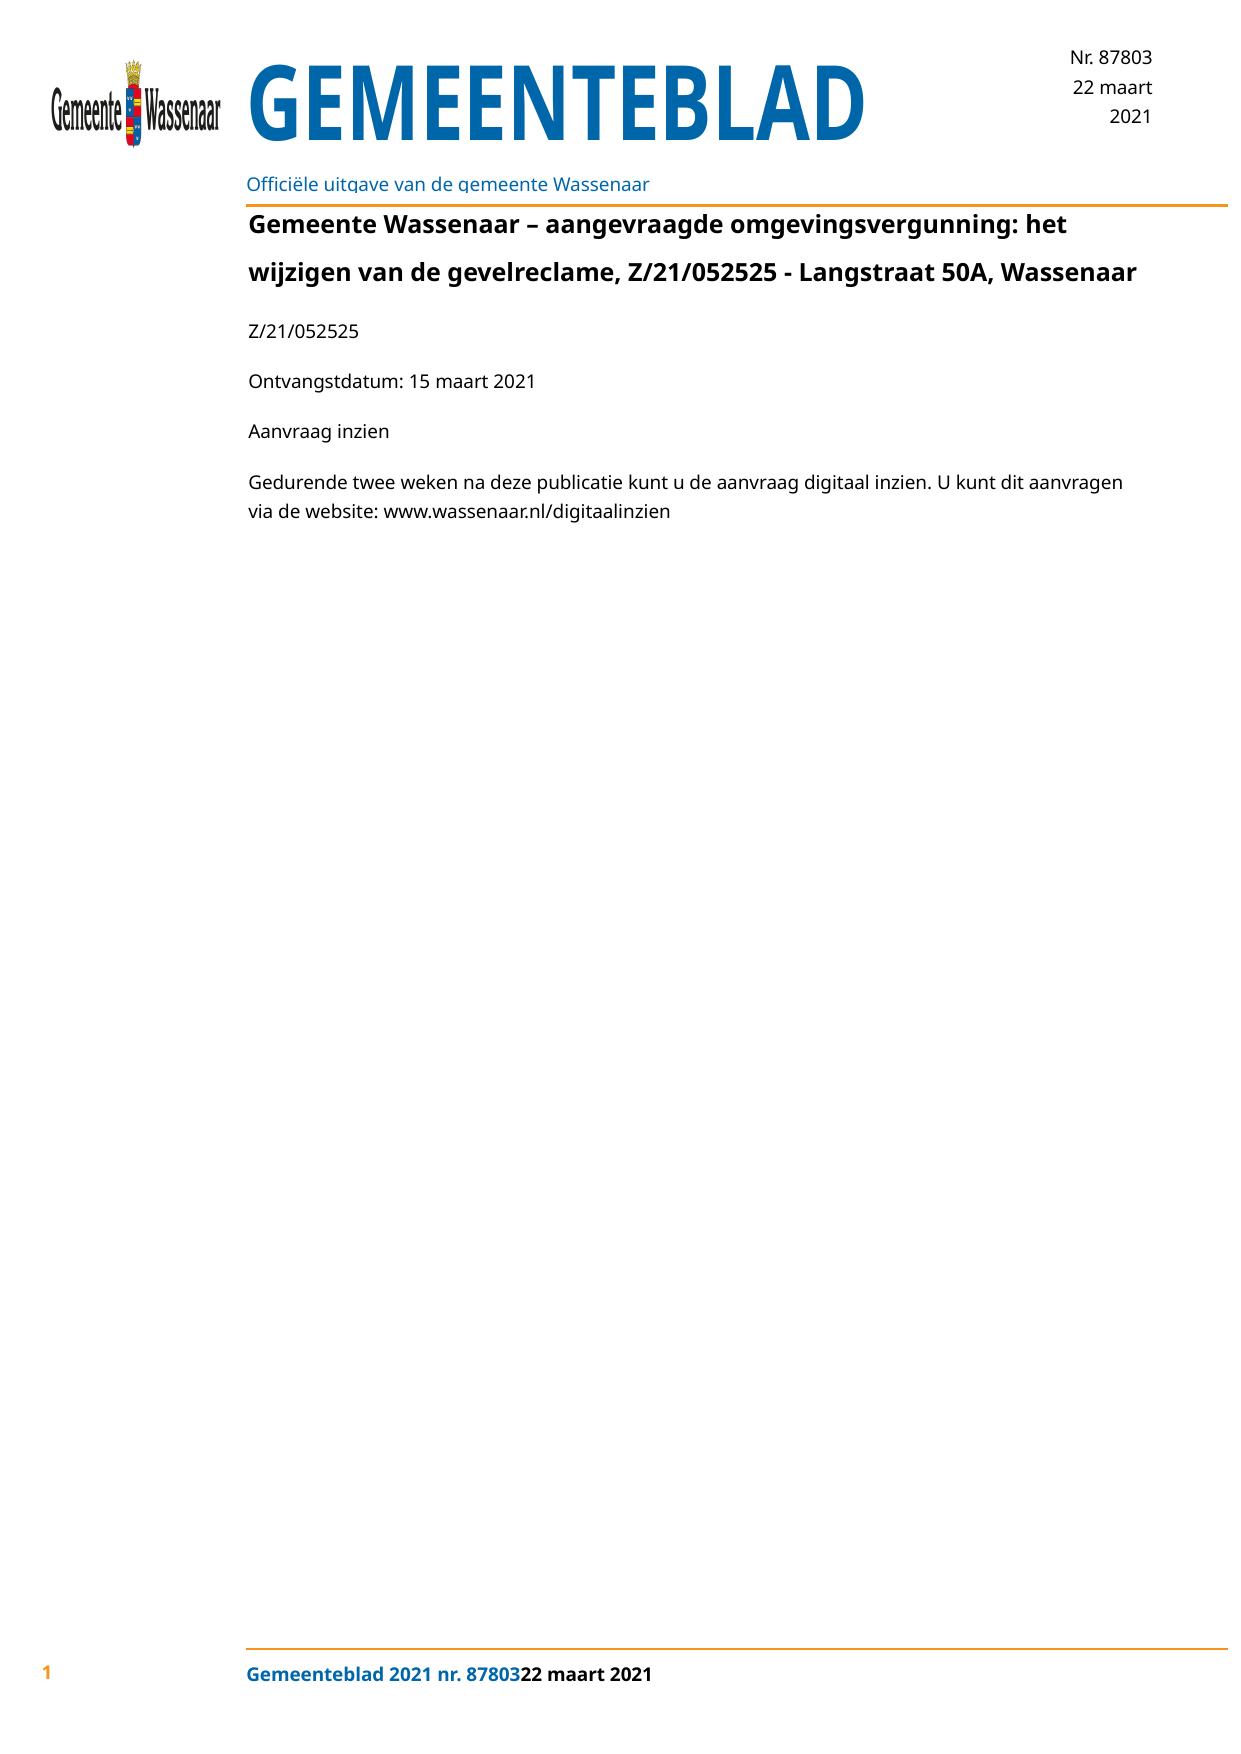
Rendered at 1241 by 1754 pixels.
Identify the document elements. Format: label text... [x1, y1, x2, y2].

text Gedurende twee weken na deze publicatie kunt u de aanvraag digitaal inzien. U kunt dit aanvragen via de website: www.wassenaar.nl/digitaalinzien [248, 469, 1152, 524]
text Z/21/052525 [248, 318, 1152, 344]
text Gemeente Wassenaar – aangevraagde omgevingsvergunning: het wijzigen van de gevelreclame, Z/21/052525 - Langstraat 50A, Wassenaar [248, 207, 1152, 288]
picture [41, 47, 231, 172]
text Ontvangstdatum: 15 maart 2021 [248, 368, 1152, 394]
text Aanvraag inzien [248, 419, 1152, 444]
